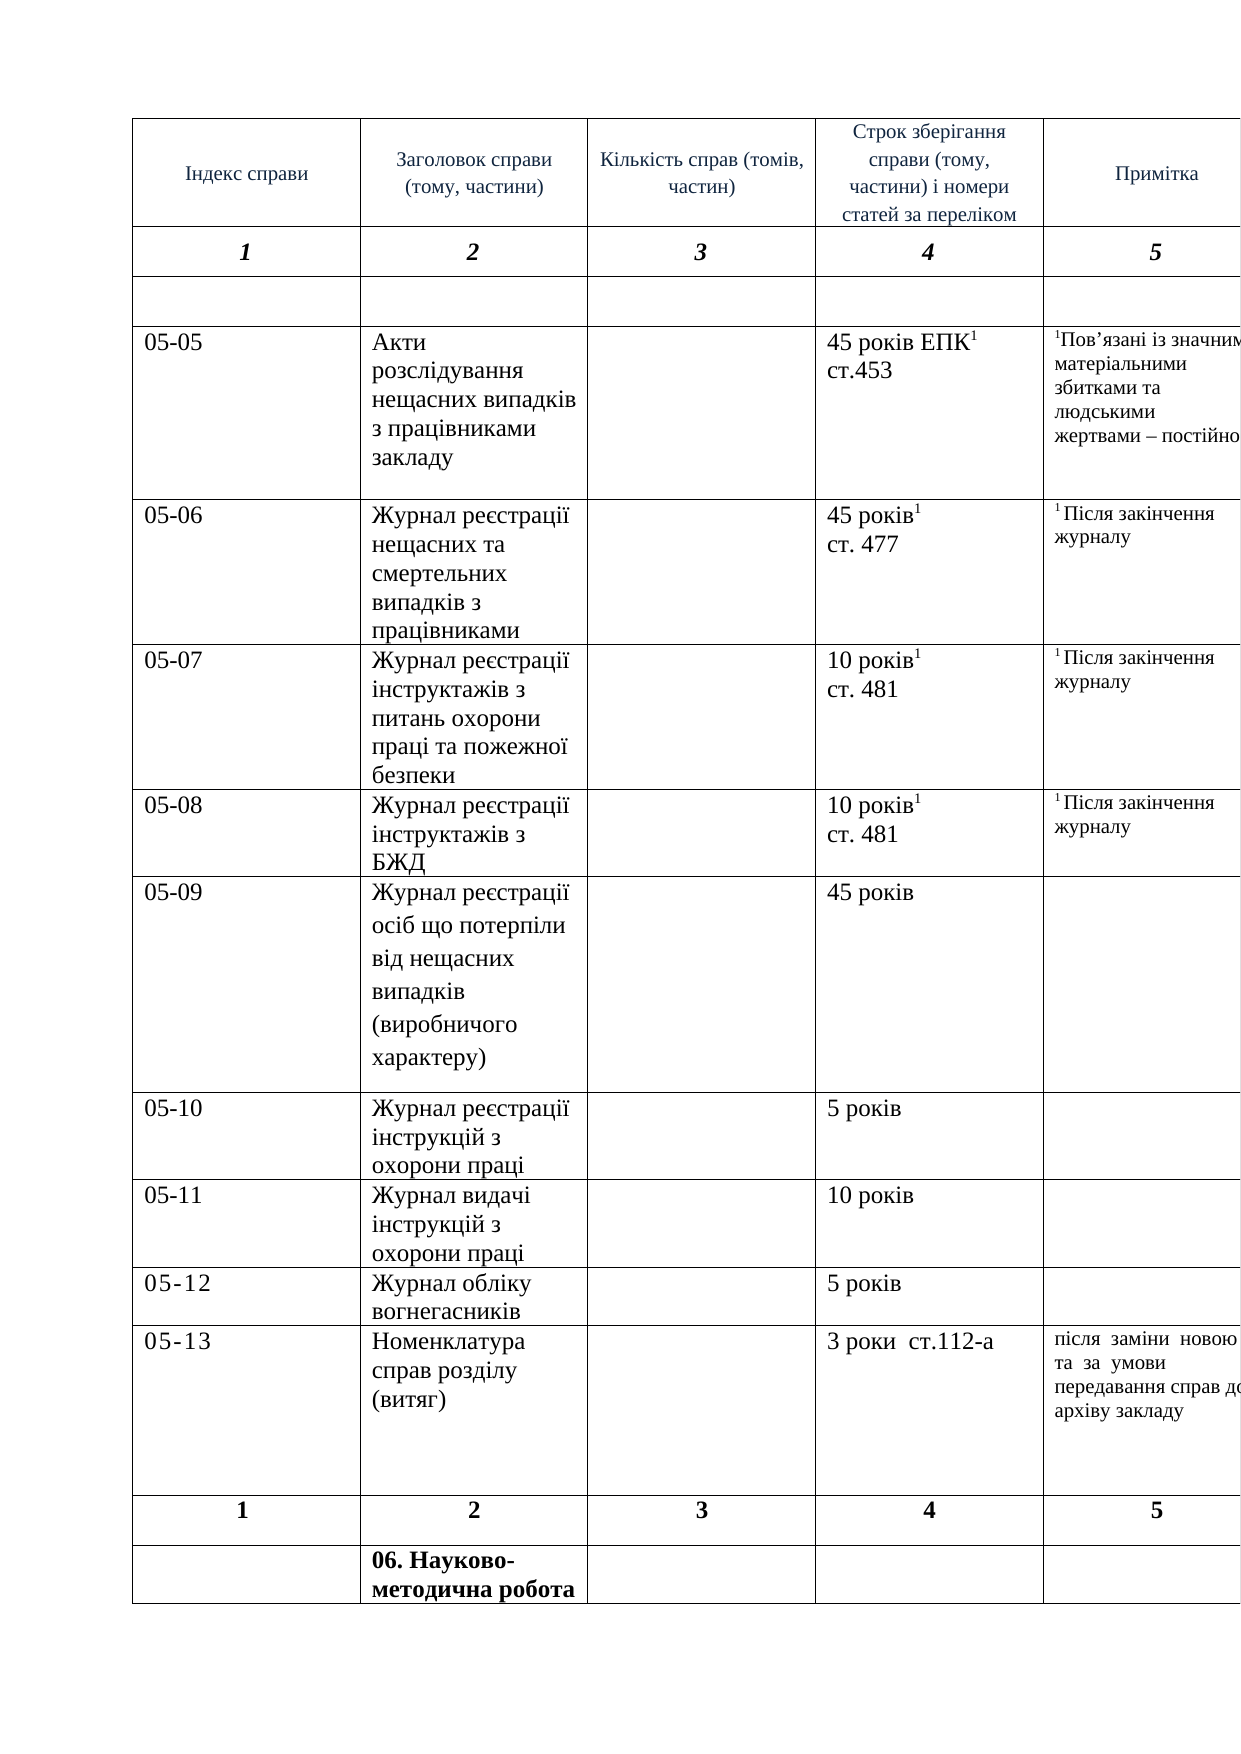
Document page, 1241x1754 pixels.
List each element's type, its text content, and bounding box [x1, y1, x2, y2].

table_cell 06. Науково-методична робота [361, 1546, 587, 1603]
table_cell 10 років1 ст. 481 [816, 645, 1043, 789]
table_cell 1Пов’язані із значними матеріальними збитками та людськими жертвами – постійно [1044, 327, 1240, 499]
table_cell 45 років ЕПК1 ст.453 [816, 327, 1043, 499]
table_cell Журнал реєстрації нещасних та смертельних випадків з працівниками [361, 500, 587, 644]
table_cell [588, 1326, 815, 1494]
table_cell Журнал видачі інструкцій з охорони праці [361, 1180, 587, 1267]
table_cell 1 [133, 227, 360, 276]
table_cell 05-10 [133, 1093, 360, 1179]
table_cell 05-07 [133, 645, 360, 789]
table_cell 2 [361, 227, 587, 276]
table_cell [588, 645, 815, 789]
table_cell [588, 1546, 815, 1603]
table_cell [588, 327, 815, 499]
table_cell 1 Після закінчення журналу [1044, 645, 1240, 789]
table_cell Журнал обліку вогнегасників [361, 1268, 587, 1325]
table_header Кількість справ (томів, частин) [588, 119, 815, 226]
table_cell 1 Після закінчення журналу [1044, 790, 1240, 876]
table_cell Журнал реєстрації інструкцій з охорони праці [361, 1093, 587, 1179]
table_cell 5 [1044, 227, 1240, 276]
table_cell [588, 500, 815, 644]
table_cell 2 [361, 1496, 587, 1544]
table_cell 10 років1 ст. 481 [816, 790, 1043, 876]
table_cell [1044, 1268, 1240, 1325]
table_cell 45 років [816, 877, 1043, 1092]
table_header Примітка [1044, 119, 1240, 226]
table_cell 1 [133, 1496, 360, 1544]
table_cell 3 [588, 1496, 815, 1544]
table_cell 3 [588, 227, 815, 276]
table_cell Журнал реєстрації інструктажів з БЖД [361, 790, 587, 876]
table_cell 10 років [816, 1180, 1043, 1267]
table_cell 3 роки ст.112-а [816, 1326, 1043, 1494]
table_cell [133, 1546, 360, 1603]
table_cell [1044, 277, 1240, 326]
table_cell [1044, 877, 1240, 1092]
table_cell 05-06 [133, 500, 360, 644]
table_cell 4 [816, 1496, 1043, 1544]
table_cell [816, 277, 1043, 326]
table_cell [816, 1546, 1043, 1603]
table_cell [1044, 1546, 1240, 1603]
table_cell 05-11 [133, 1180, 360, 1267]
table_cell [588, 790, 815, 876]
table_header Строк зберігання справи (тому, частини) і номери статей за переліком [816, 119, 1043, 226]
table_cell 4 [816, 227, 1043, 276]
table_cell Акти розслідування нещасних випадків з працівниками закладу [361, 327, 587, 499]
table_cell [588, 1268, 815, 1325]
table_cell [588, 1093, 815, 1179]
table_cell 05-09 [133, 877, 360, 1092]
table_header Заголовок справи (тому, частини) [361, 119, 587, 226]
table_cell [133, 277, 360, 326]
table_cell 45 років1 ст. 477 [816, 500, 1043, 644]
table_cell після заміни новою та за умови передавання справ до архіву закладу [1044, 1326, 1240, 1494]
table_cell [588, 877, 815, 1092]
table_cell 5 років [816, 1268, 1043, 1325]
table_cell 5 [1044, 1496, 1240, 1544]
table_header Індекс справи [133, 119, 360, 226]
table_cell Журнал реєстрації осіб що потерпіли від нещасних випадків (виробничого характеру) [361, 877, 587, 1092]
table_cell 05-12 [133, 1268, 360, 1325]
table_cell [1044, 1093, 1240, 1179]
table_cell [588, 1180, 815, 1267]
table_cell [1044, 1180, 1240, 1267]
table_cell [361, 277, 587, 326]
table_cell Журнал реєстрації інструктажів з питань охорони праці та пожежної безпеки [361, 645, 587, 789]
table_cell 5 років [816, 1093, 1043, 1179]
table_cell 05-05 [133, 327, 360, 499]
table_cell 1 Після закінчення журналу [1044, 500, 1240, 644]
table_cell Номенклатура справ розділу (витяг) [361, 1326, 587, 1494]
table_cell 05-08 [133, 790, 360, 876]
table_cell [588, 277, 815, 326]
table_cell 05-13 [133, 1326, 360, 1494]
